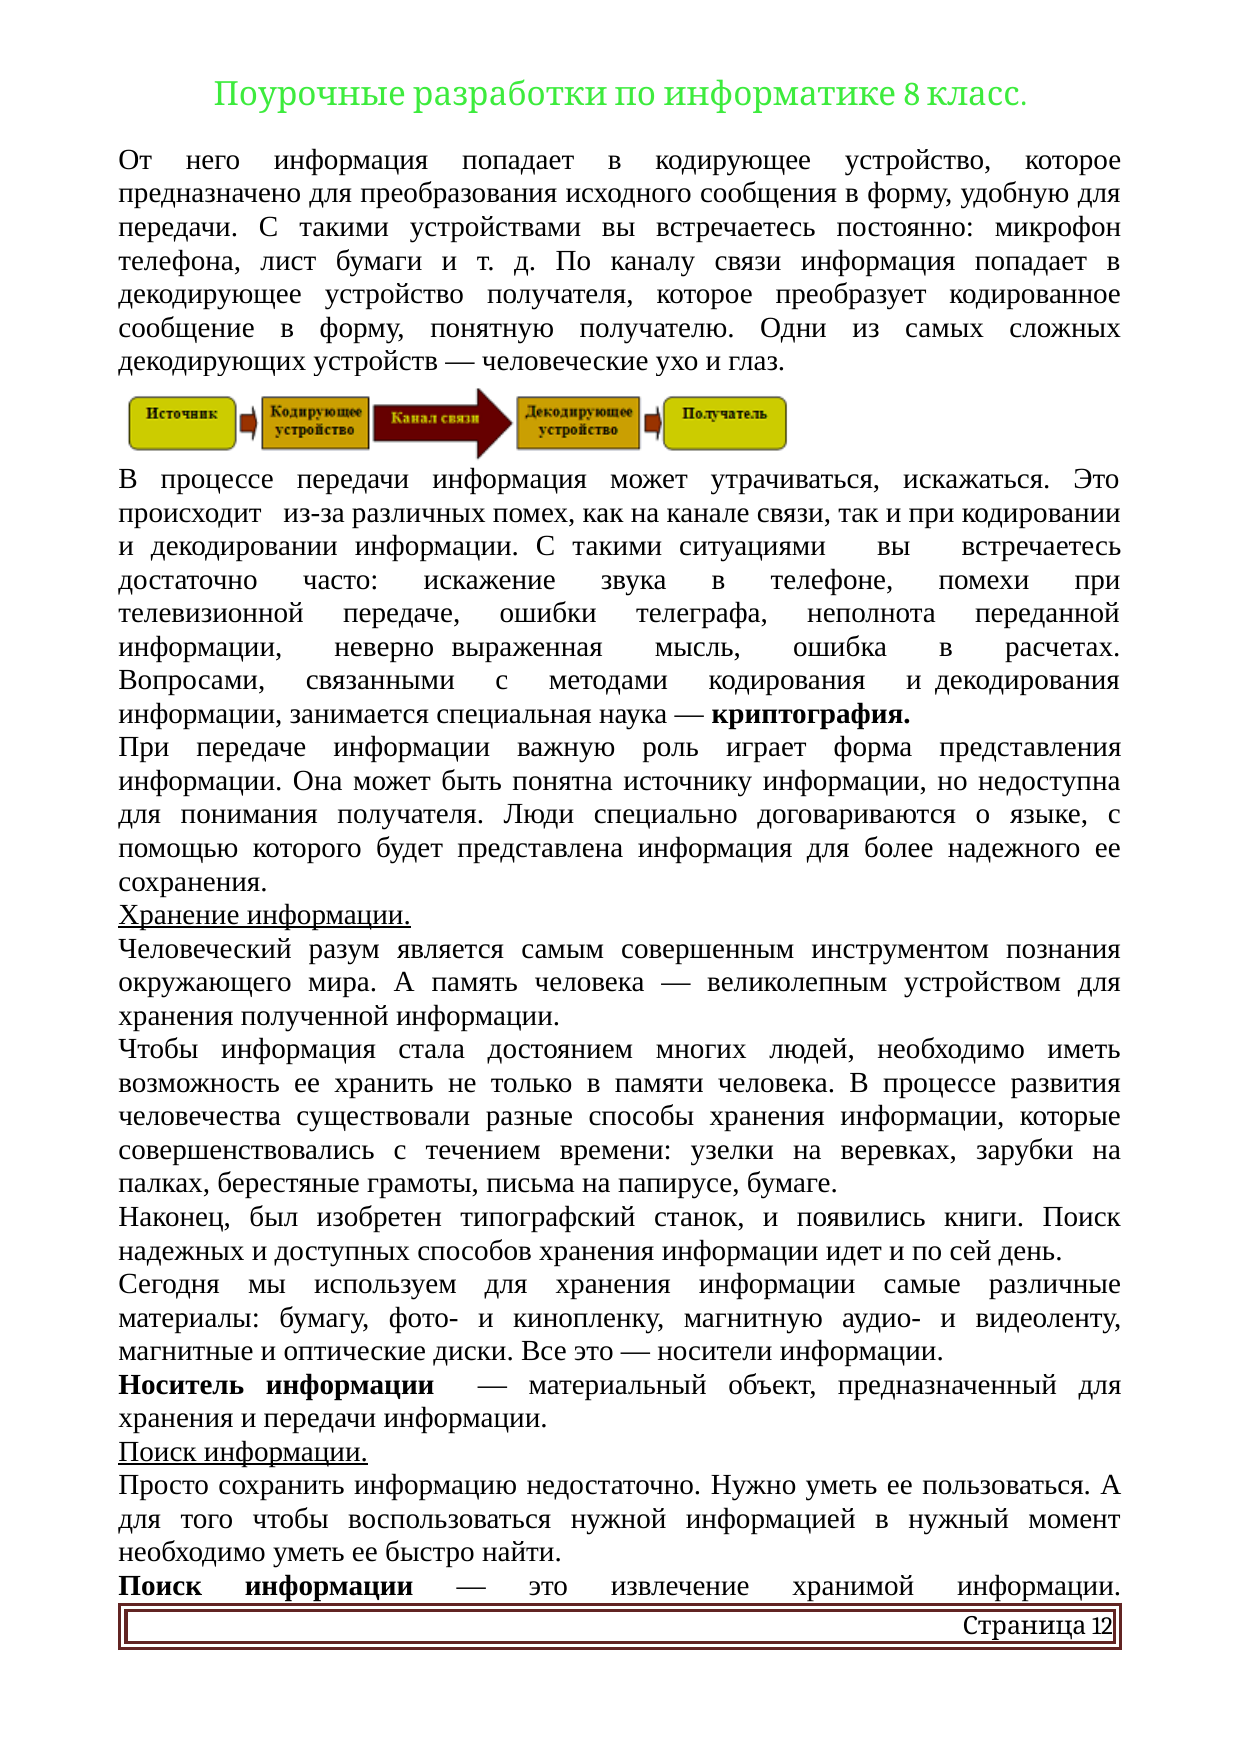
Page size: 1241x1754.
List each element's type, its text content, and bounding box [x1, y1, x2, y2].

text Поиск информации. [118, 1434, 1122, 1467]
text Носитель информации — материальный объект, предназначенный для хранения и передачи информации. [118, 1367, 1122, 1434]
text Чтобы информация стала достоянием многих людей, необходимо иметь возможность ее хранить не только в памяти человека. В процессе развития человечества существовали разные способы хранения информации, которые совершенствовались с течением времени: узелки на веревках, зарубки на палках, берестяные грамоты, письма на папирусе, бумаге. [118, 1031, 1122, 1199]
text Человеческий разум является самым совершенным инструментом познания окружающего мира. А память человека — великолепным устройством для хранения полученной информации. [118, 931, 1122, 1031]
text Поиск информации — это извлечение хранимой информации. [118, 1568, 1122, 1602]
text Сегодня мы используем для хранения информации самые различные материалы: бумагу, фото- и кинопленку, магнитную аудио- и видеоленту, магнитные и оптические диски. Все это — носители информации. [118, 1266, 1122, 1367]
text Хранение информации. [118, 897, 1122, 931]
text От него информация попадает в кодирующее устройство, которое предназначено для преобразования исходного сообщения в форму, удобную для передачи. С такими устройствами вы встречаетесь постоянно: микрофон телефона, лист бумаги и т. д. По каналу связи информация попадает в декодирующее устройство получателя, которое преобразует кодированное сообщение в форму, понятную получателю. Одни из самых сложных декодирующих устройств — человеческие ухо и глаз. [118, 142, 1122, 377]
text В процессе передачи информация может утрачиваться, искажаться. Это происходит из-за различных помех, как на канале связи, так и при кодировании и декодировании информации. С такими ситуациями вы встречаетесь достаточно часто: искажение звука в телефоне, помехи при телевизионной передаче, ошибки телеграфа, неполнота переданной информации, неверно выраженная мысль, ошибка в расчетах. Вопросами, связанными с методами кодирования и декодирования информации, занимается специальная наука — криптография. [118, 461, 1122, 729]
text Наконец, был изобретен типографский станок, и появились книги. Поиск надежных и доступных способов хранения информации идет и по сей день. [118, 1199, 1122, 1266]
text Просто сохранить информацию недостаточно. Нужно уметь ее пользоваться. А для того чтобы воспользоваться нужной информацией в нужный момент необходимо уметь ее быстро найти. [118, 1467, 1122, 1568]
text При передаче информации важную роль играет форма представления информации. Она может быть понятна источнику информации, но недоступна для понимания получателя. Люди специально договариваются о языке, с помощью которого будет представлена информация для более надежного ее сохранения. [118, 729, 1122, 897]
